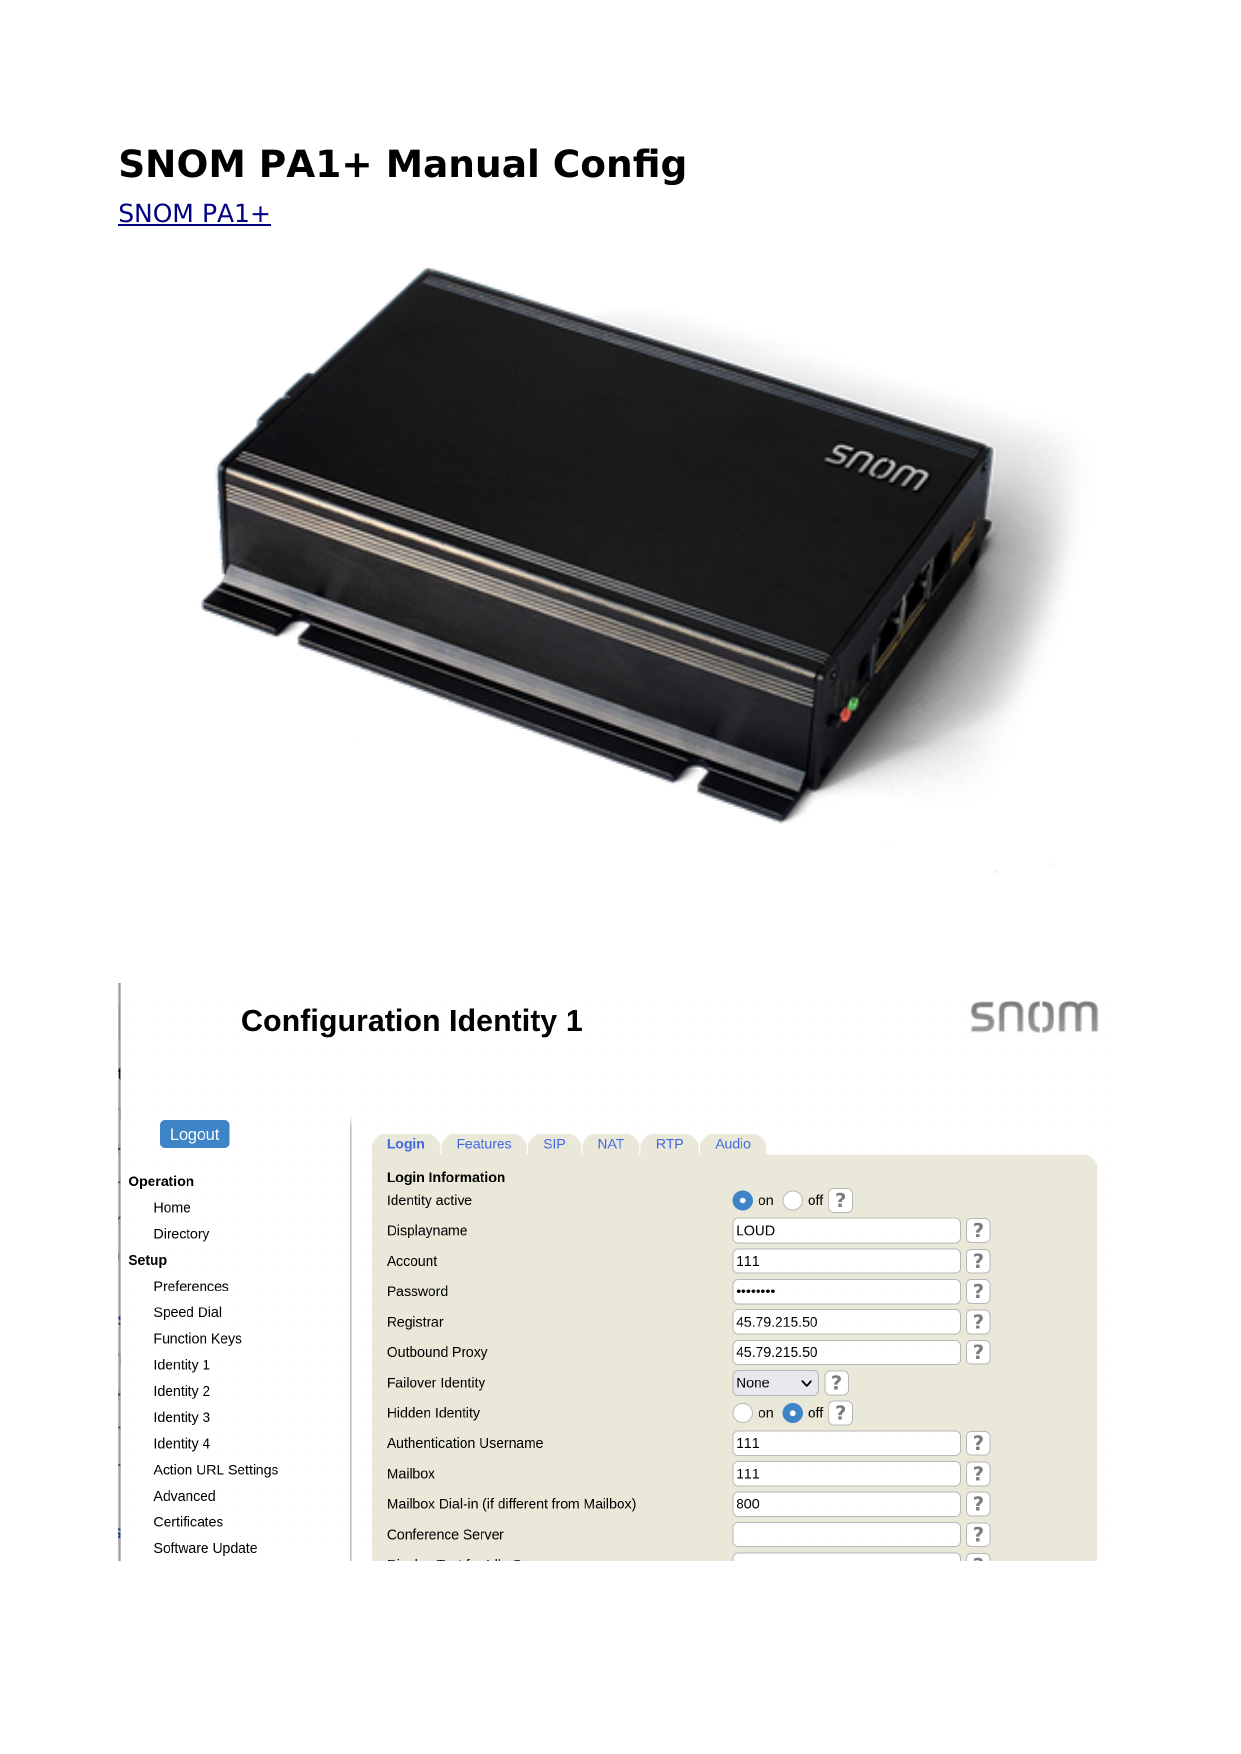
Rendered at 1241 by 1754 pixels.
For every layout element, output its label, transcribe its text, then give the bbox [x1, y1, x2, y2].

picture [118, 253, 1123, 889]
picture [118, 983, 1123, 1561]
text SNOM PA1+ [118, 199, 1122, 228]
subtitle SNOM PA1+ Manual Config [118, 143, 1122, 187]
